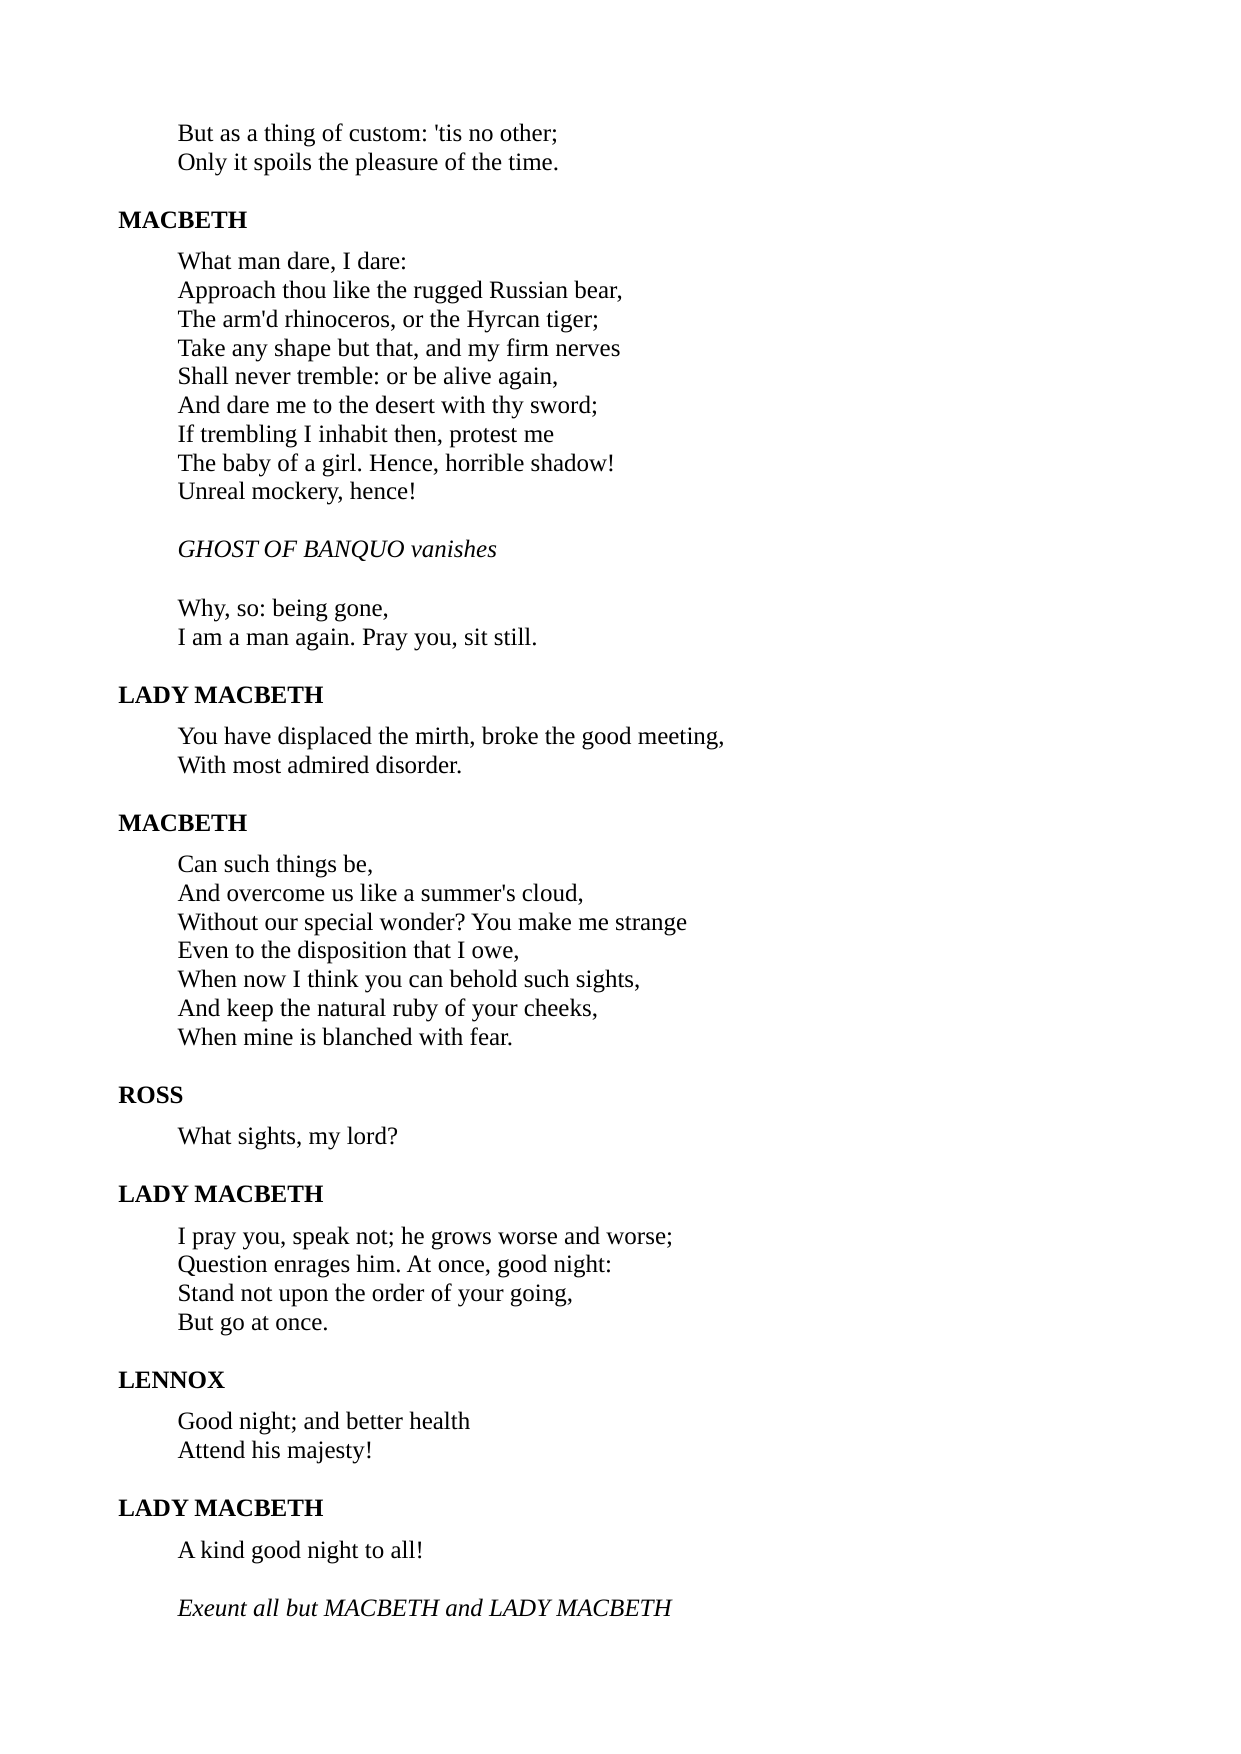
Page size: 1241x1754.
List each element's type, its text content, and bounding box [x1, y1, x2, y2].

text I pray you, speak not; he grows worse and worse; Question enrages him. At once, good night: Stand not upon the order of your going, But go at once. [177, 1221, 1063, 1336]
text MACBETH [118, 808, 1122, 837]
text Why, so: being gone, I am a man again. Pray you, sit still. [177, 593, 1063, 650]
text LADY MACBETH [118, 1493, 1122, 1522]
text ROSS [118, 1080, 1122, 1109]
text LENNOX [118, 1365, 1122, 1394]
text You have displaced the mirth, broke the good meeting, With most admired disorder. [177, 721, 1063, 778]
text Good night; and better health Attend his majesty! [177, 1406, 1063, 1464]
text Exeunt all but MACBETH and LADY MACBETH [177, 1593, 1063, 1622]
text LADY MACBETH [118, 680, 1122, 708]
text GHOST OF BANQUO vanishes [177, 534, 1063, 563]
text What man dare, I dare: Approach thou like the rugged Russian bear, The arm'd rhinoceros, or the Hyrcan tiger; Take any shape but that, and my firm nerves Shall never tremble: or be alive again, And dare me to the desert with thy sword; If trembling I inhabit then, protest me The baby of a girl. Hence, horrible shadow! Unreal mockery, hence! [177, 246, 1063, 505]
text What sights, my lord? [177, 1121, 1063, 1150]
text But as a thing of custom: 'tis no other; Only it spoils the pleasure of the time. [177, 118, 1063, 176]
text A kind good night to all! [177, 1535, 1063, 1563]
text MACBETH [118, 205, 1122, 234]
text LADY MACBETH [118, 1179, 1122, 1208]
text Can such things be, And overcome us like a summer's cloud, Without our special wonder? You make me strange Even to the disposition that I owe, When now I think you can behold such sights, And keep the natural ruby of your cheeks, When mine is blanched with fear. [177, 849, 1063, 1051]
